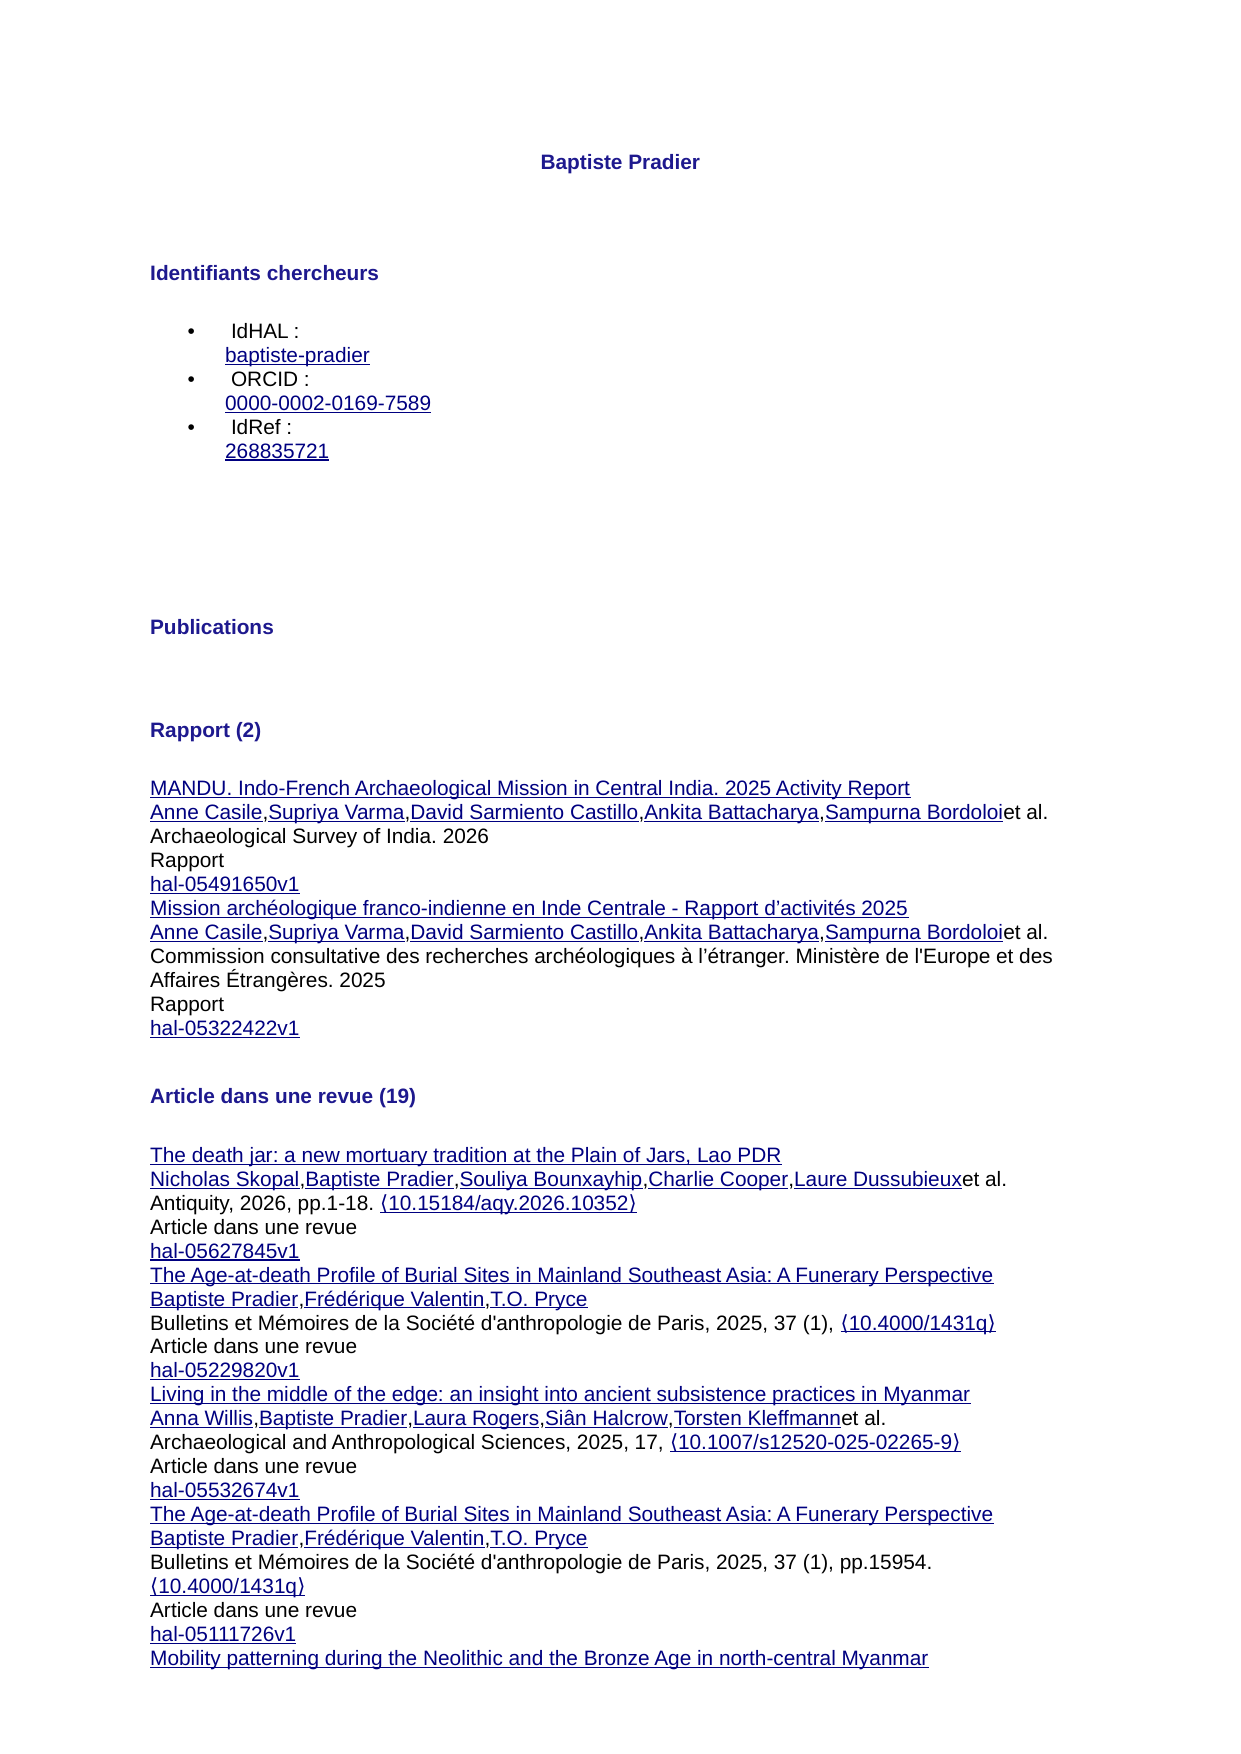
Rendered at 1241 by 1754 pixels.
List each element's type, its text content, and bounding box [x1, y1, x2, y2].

table_header MANDU. Indo-French Archaeological Mission in Central India. 2025 Activity Report Anne Casile,Supriya Varma,David Sarmiento Castillo,Ankita Battacharya,Sampurna Bordoloiet al. Archaeological Survey of India. 2026 Rapport hal-05491650v1 [150, 776, 1090, 896]
subtitle Rapport (2) [150, 718, 1090, 742]
list 0000-0002-0169-7589 [187, 391, 1090, 414]
list ORCID : [187, 367, 1090, 391]
subtitle Identifiants chercheurs [150, 260, 1090, 284]
list 268835721 [187, 438, 1090, 462]
table_header The death jar: a new mortuary tradition at the Plain of Jars, Lao PDR Nicholas Skopal,Baptiste Pradier,Souliya Bounxayhip,Charlie Cooper,Laure Dussubieuxet al. Antiquity, 2026, pp.1-18. ⟨10.15184/aqy.2026.10352⟩ Article dans une revue hal-05627845v1 [150, 1143, 1090, 1262]
subtitle Publications [150, 614, 1090, 638]
subtitle Article dans une revue (19) [150, 1084, 1090, 1108]
table_cell The Age-at-death Profile of Burial Sites in Mainland Southeast Asia: A Funerary Perspective Baptiste Pradier,Frédérique Valentin,T.O. Pryce Bulletins et Mémoires de la Société d'anthropologie de Paris, 2025, 37 (1), ⟨10.4000/1431q⟩ Article dans une revue hal-05229820v1 [150, 1263, 1090, 1382]
table_cell Mobility patterning during the Neolithic and the Bronze Age in north-central Myanmar [150, 1646, 1090, 1670]
list baptiste-pradier [187, 343, 1090, 367]
table_cell Living in the middle of the edge: an insight into ancient subsistence practices in Myanmar Anna Willis,Baptiste Pradier,Laura Rogers,Siân Halcrow,Torsten Kleffmannet al. Archaeological and Anthropological Sciences, 2025, 17, ⟨10.1007/s12520-025-02265-9⟩ Article dans une revue hal-05532674v1 [150, 1382, 1090, 1502]
subtitle Baptiste Pradier [150, 150, 1090, 174]
table_cell Mission archéologique franco-indienne en Inde Centrale - Rapport d’activités 2025 Anne Casile,Supriya Varma,David Sarmiento Castillo,Ankita Battacharya,Sampurna Bordoloiet al. Commission consultative des recherches archéologiques à l’étranger. Ministère de l'Europe et des Affaires Étrangères. 2025 Rapport hal-05322422v1 [150, 896, 1090, 1039]
list IdRef : [187, 414, 1090, 438]
table_cell The Age-at-death Profile of Burial Sites in Mainland Southeast Asia: A Funerary Perspective Baptiste Pradier,Frédérique Valentin,T.O. Pryce Bulletins et Mémoires de la Société d'anthropologie de Paris, 2025, 37 (1), pp.15954. ⟨10.4000/1431q⟩ Article dans une revue hal-05111726v1 [150, 1502, 1090, 1646]
list IdHAL : [187, 319, 1090, 343]
